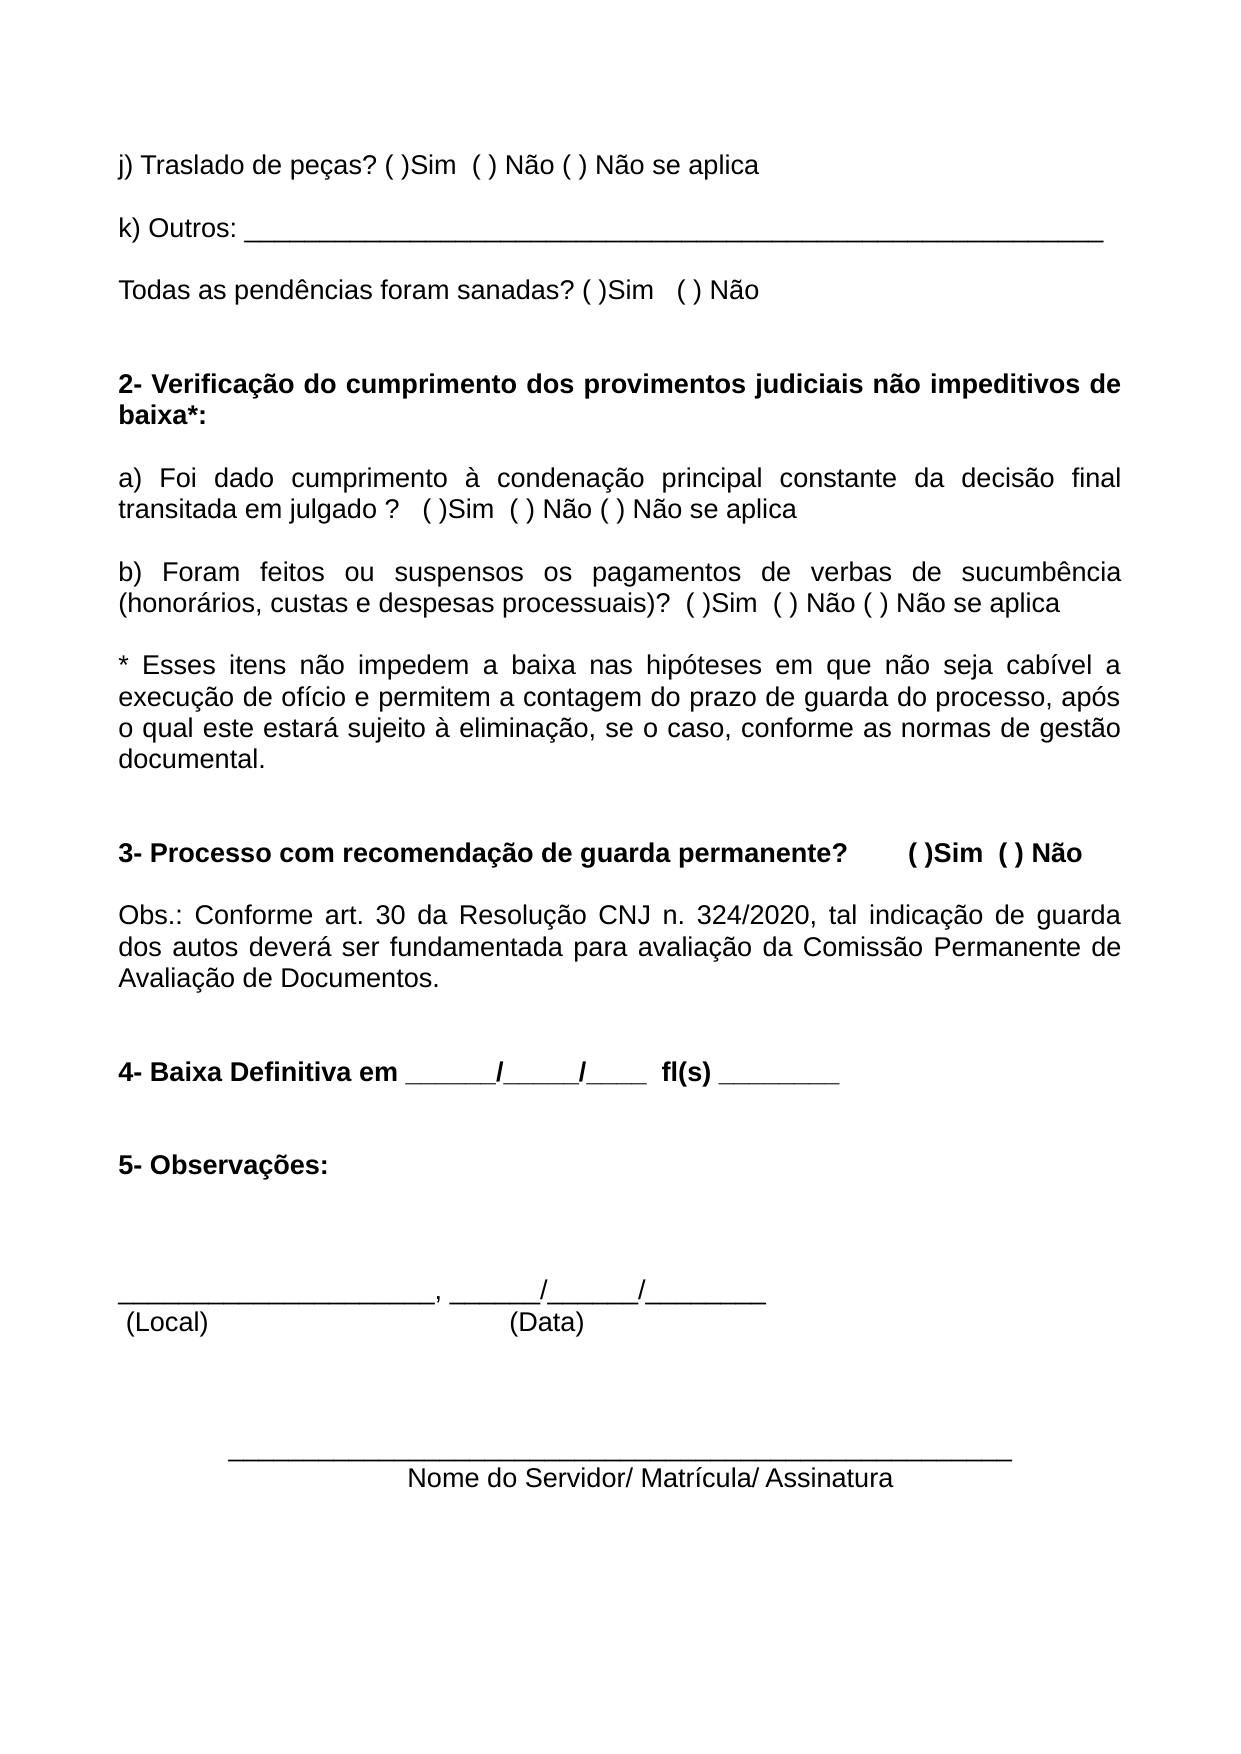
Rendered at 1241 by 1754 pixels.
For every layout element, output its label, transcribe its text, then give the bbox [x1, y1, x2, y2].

text 4- Baixa Definitiva em ______/_____/____ fl(s) ________ [118, 1056, 1122, 1087]
text j) Traslado de peças? ( )Sim ( ) Não ( ) Não se aplica [118, 149, 1122, 181]
text 2- Verificação do cumprimento dos provimentos judiciais não impeditivos de baixa*: [118, 368, 1122, 431]
text Obs.: Conforme art. 30 da Resolução CNJ n. 324/2020, tal indicação de guarda dos autos deverá ser fundamentada para avaliação da Comissão Permanente de Avaliação de Documentos. [118, 899, 1122, 993]
text k) Outros: _________________________________________________________ [118, 212, 1122, 243]
text ____________________________________________________ [118, 1431, 1122, 1462]
text a) Foi dado cumprimento à condenação principal constante da decisão final transitada em julgado ? ( )Sim ( ) Não ( ) Não se aplica [118, 462, 1122, 524]
text 3- Processo com recomendação de guarda permanente? ( )Sim ( ) Não [118, 837, 1122, 868]
text 5- Observações: [118, 1149, 1122, 1181]
text Nome do Servidor/ Matrícula/ Assinatura [118, 1462, 1122, 1493]
text Todas as pendências foram sanadas? ( )Sim ( ) Não [118, 274, 1122, 306]
text (Local) (Data) [118, 1306, 1122, 1337]
text * Esses itens não impedem a baixa nas hipóteses em que não seja cabível a execução de ofício e permitem a contagem do prazo de guarda do processo, após o qual este estará sujeito à eliminação, se o caso, conforme as normas de gestão documental. [118, 649, 1122, 774]
text _____________________, ______/______/________ [118, 1274, 1122, 1306]
text b) Foram feitos ou suspensos os pagamentos de verbas de sucumbência (honorários, custas e despesas processuais)? ( )Sim ( ) Não ( ) Não se aplica [118, 556, 1122, 618]
